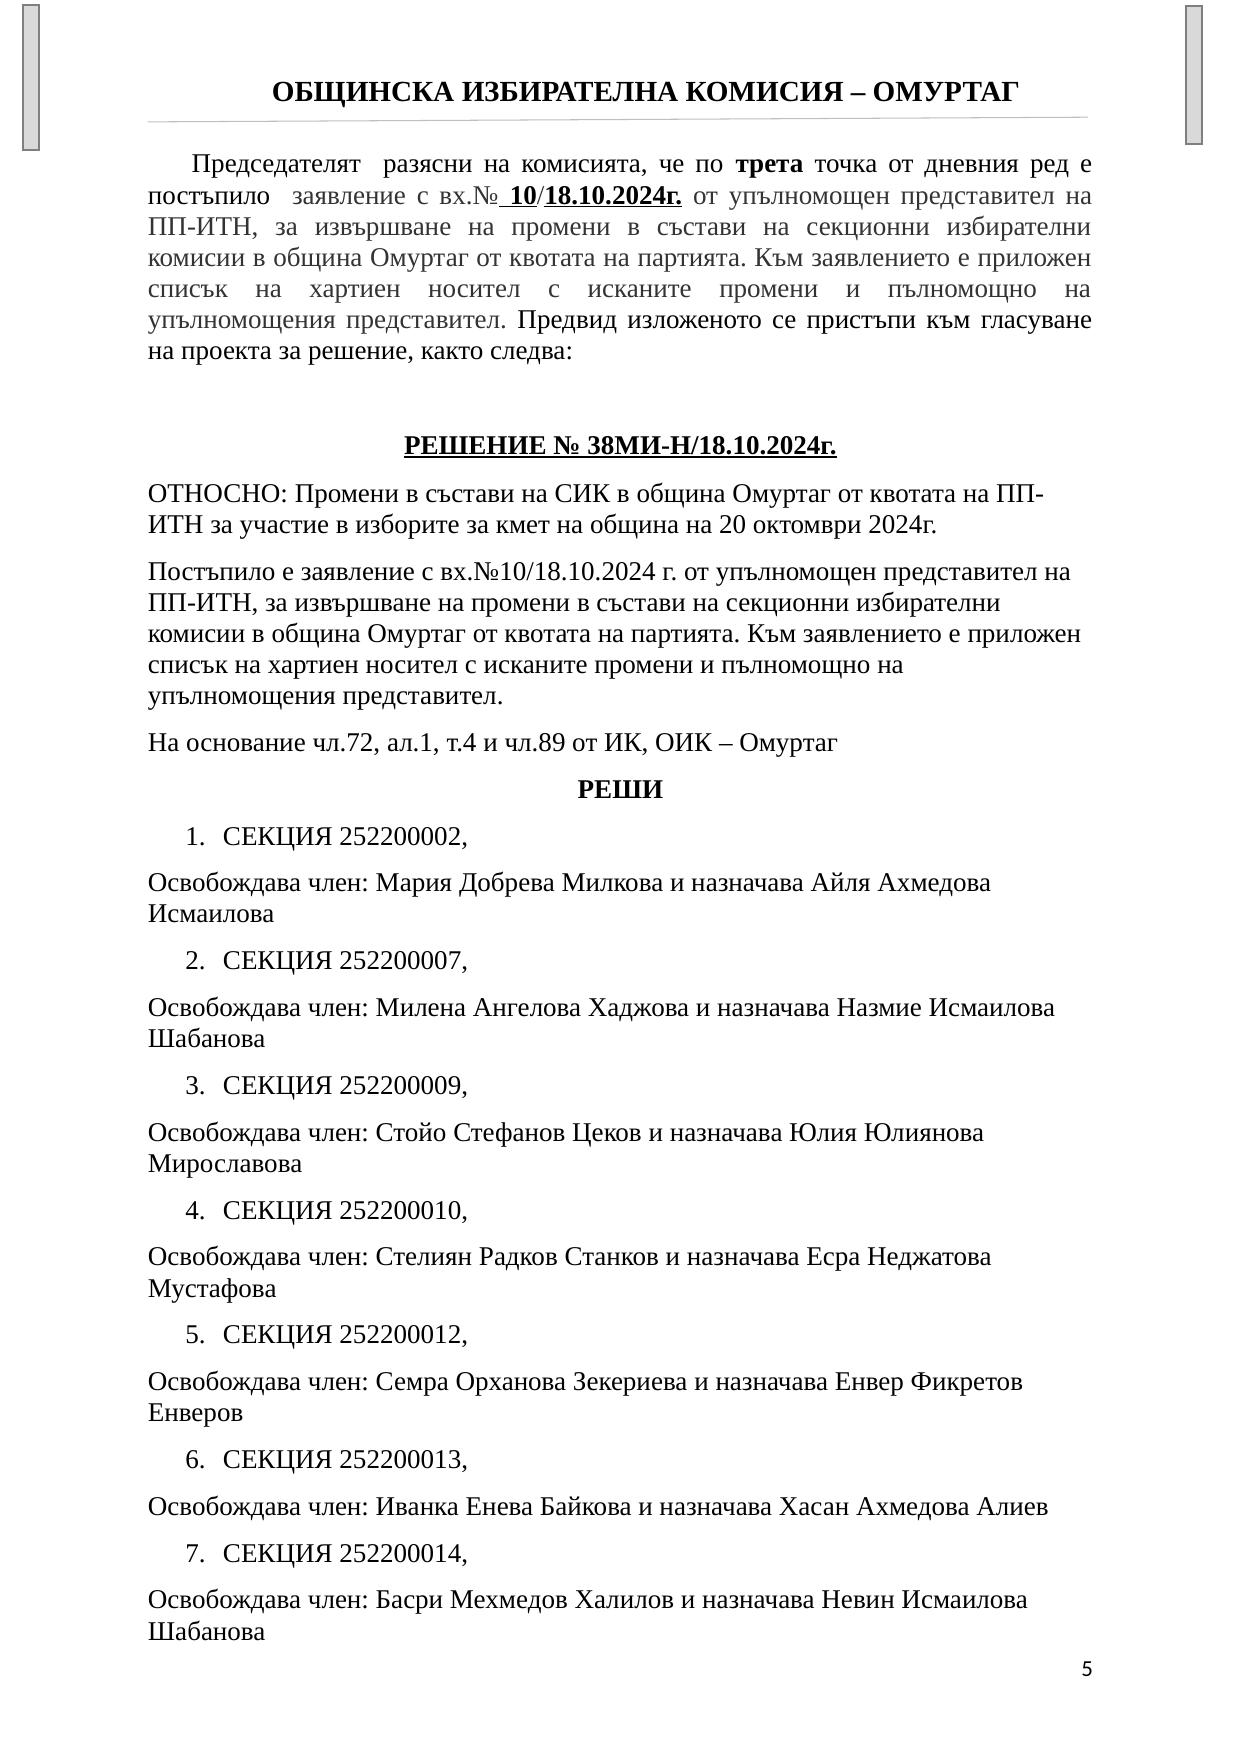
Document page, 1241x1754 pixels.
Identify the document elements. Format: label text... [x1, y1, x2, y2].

list СЕКЦИЯ 252200010, [185, 1194, 1093, 1225]
text РЕШЕНИЕ № 38МИ-Н/18.10.2024г. [148, 429, 1093, 460]
list СЕКЦИЯ 252200012, [185, 1318, 1093, 1349]
list СЕКЦИЯ 252200002, [185, 820, 1093, 851]
text На основание чл.72, ал.1, т.4 и чл.89 от ИК, ОИК – Омуртаг [148, 726, 1093, 757]
list СЕКЦИЯ 252200014, [185, 1537, 1093, 1568]
list СЕКЦИЯ 252200009, [185, 1069, 1093, 1100]
list СЕКЦИЯ 252200007, [185, 944, 1093, 976]
text Освобождава член: Басри Мехмедов Халилов и назначава Невин Исмаилова Шабанова [148, 1583, 1093, 1646]
text Постъпило е заявление с вх.№10/18.10.2024 г. от упълномощен представител на ПП-ИТН, за извършване на промени в състави на секционни избирателни комисии в община Омуртаг от квотата на партията. Към заявлението е приложен списък на хартиен носител с исканите промени и пълномощно на упълномощения представител. [148, 555, 1093, 711]
text Освобождава член: Стойо Стефанов Цеков и назначава Юлия Юлиянова Мирославова [148, 1116, 1093, 1178]
text Освобождава член: Милена Ангелова Хаджова и назначава Назмие Исмаилова Шабанова [148, 991, 1093, 1053]
text Освобождава член: Иванка Енева Байкова и назначава Хасан Ахмедова Алиев [148, 1490, 1093, 1521]
text Освобождава член: Семра Орханова Зекериева и назначава Енвер Фикретов Енверов [148, 1365, 1093, 1427]
text ОТНОСНО: Промени в състави на СИК в община Омуртаг от квотата на ПП-ИТН за участие в изборите за кмет на община на 20 октомври 2024г. [148, 477, 1093, 539]
list СЕКЦИЯ 252200013, [185, 1443, 1093, 1474]
text Освобождава член: Мария Добрева Милкова и назначава Айля Ахмедова Исмаилова [148, 866, 1093, 929]
text РЕШИ [148, 773, 1093, 804]
text Председателят разясни на комисията, че по трета точка от дневния ред е постъпило заявление с вх.№ 10/18.10.2024г. от упълномощен представител на ПП-ИТН, за извършване на промени в състави на секционни избирателни комисии в община Омуртаг от квотата на партията. Към заявлението е приложен списък на хартиен носител с исканите промени и пълномощно на упълномощения представител. Предвид изложеното се пристъпи към гласуване на проекта за решение, както следва: [148, 148, 1093, 366]
text Освобождава член: Стелиян Радков Станков и назначава Есра Неджатова Мустафова [148, 1241, 1093, 1303]
